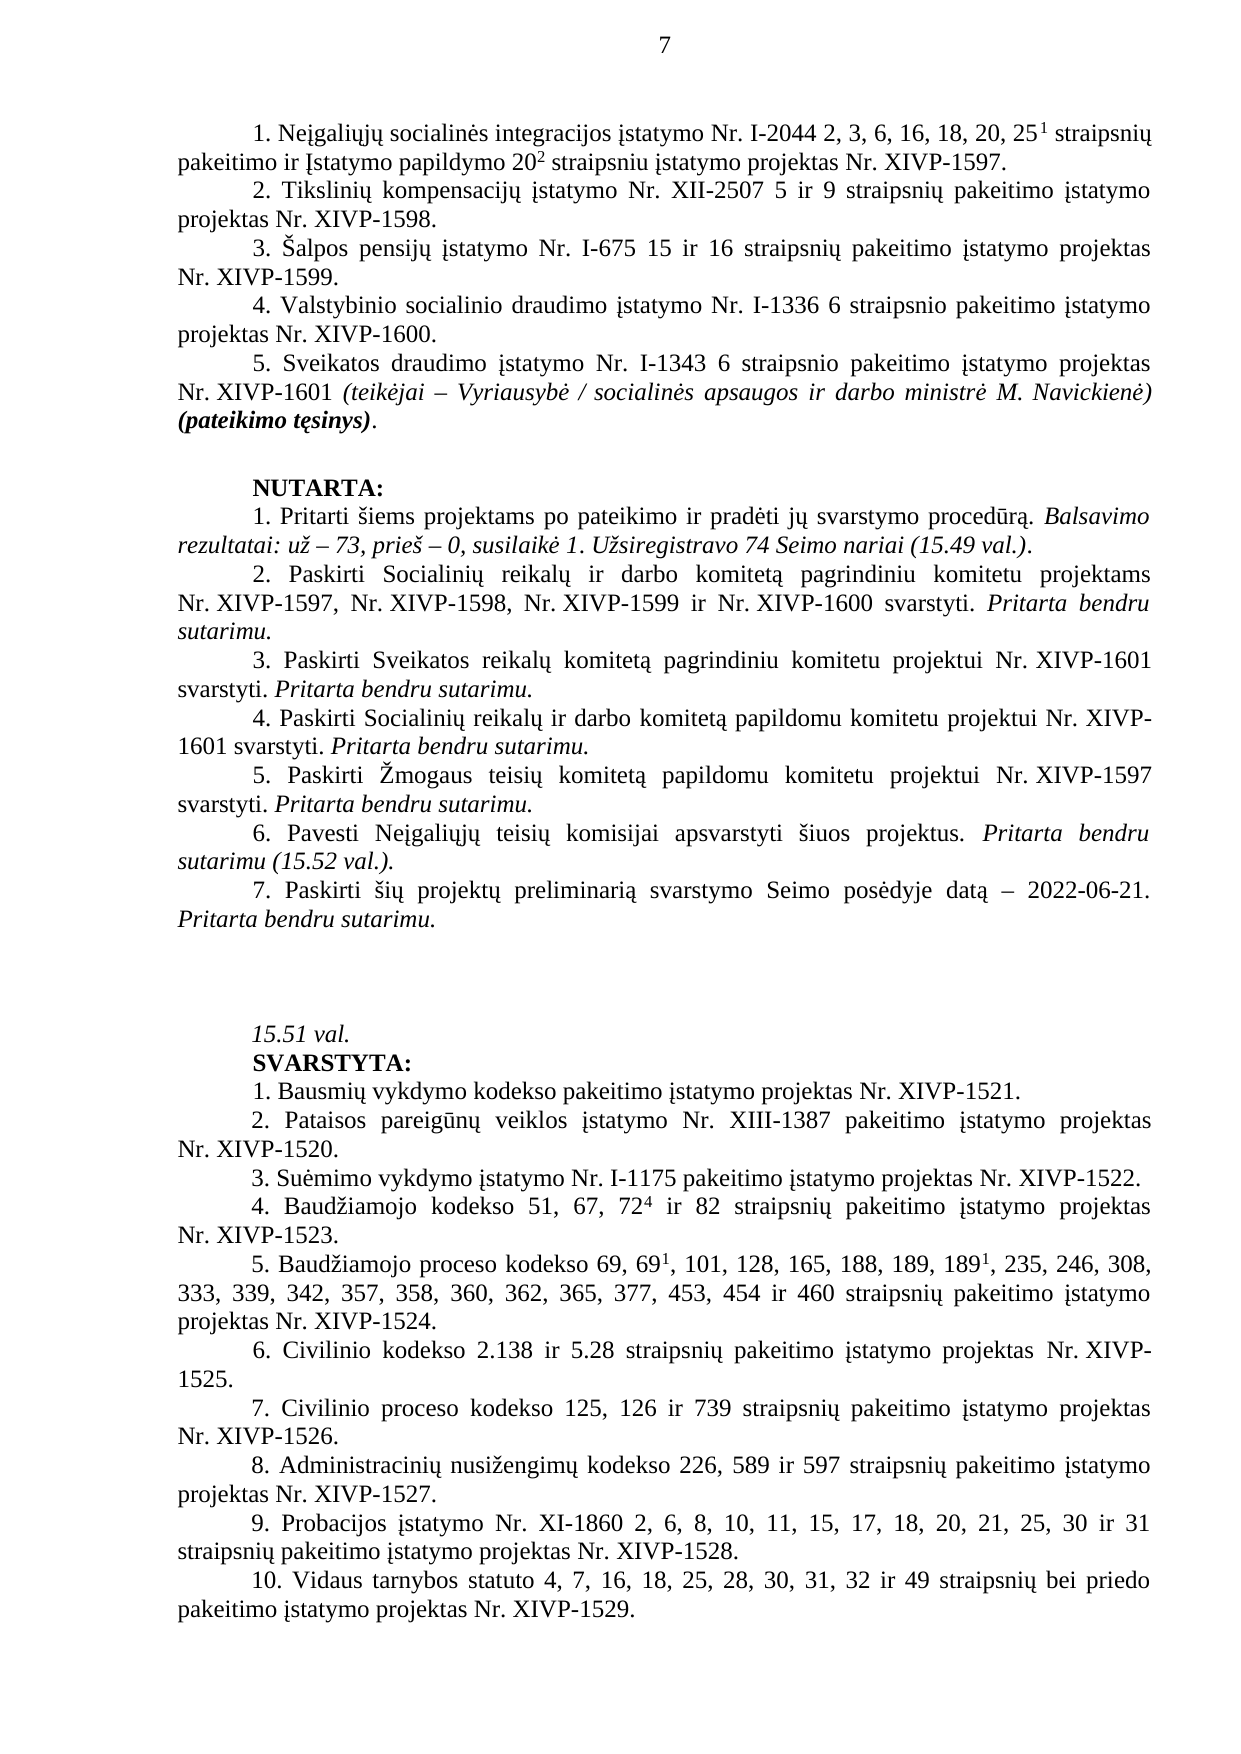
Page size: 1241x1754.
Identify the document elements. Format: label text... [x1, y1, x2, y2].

text 3. Šalpos pensijų įstatymo Nr. I-675 15 ir 16 straipsnių pakeitimo įstatymo projektas Nr. XIVP-1599. [177, 233, 1152, 291]
text 6. Pavesti Neįgaliųjų teisių komisijai apsvarstyti šiuos projektus. Pritarta bendru sutarimu (15.52 val.). [177, 818, 1152, 875]
text 1. Bausmių vykdymo kodekso pakeitimo įstatymo projektas Nr. XIVP-1521. [177, 1076, 1152, 1105]
text 7. Paskirti šių projektų preliminarią svarstymo Seimo posėdyje datą – 2022-06-21. Pritarta bendru sutarimu. [177, 875, 1152, 933]
text 2. Tikslinių kompensacijų įstatymo Nr. XII-2507 5 ir 9 straipsnių pakeitimo įstatymo projektas Nr. XIVP-1598. [177, 176, 1152, 233]
text 5. Baudžiamojo proceso kodekso 69, 691, 101, 128, 165, 188, 189, 1891, 235, 246, 308, 333, 339, 342, 357, 358, 360, 362, 365, 377, 453, 454 ir 460 straipsnių pakeitimo įstatymo projektas Nr. XIVP-1524. [177, 1249, 1152, 1335]
text 3. Suėmimo vykdymo įstatymo Nr. I-1175 pakeitimo įstatymo projektas Nr. XIVP-1522. [177, 1163, 1152, 1191]
text 7. Civilinio proceso kodekso 125, 126 ir 739 straipsnių pakeitimo įstatymo projektas Nr. XIVP-1526. [177, 1393, 1152, 1450]
text 10. Vidaus tarnybos statuto 4, 7, 16, 18, 25, 28, 30, 31, 32 ir 49 straipsnių bei priedo pakeitimo įstatymo projektas Nr. XIVP-1529. [177, 1565, 1152, 1623]
text 1. Neįgaliųjų socialinės integracijos įstatymo Nr. I-2044 2, 3, 6, 16, 18, 20, 251 straipsnių pakeitimo ir Įstatymo papildymo 202 straipsniu įstatymo projektas Nr. XIVP-1597. [177, 118, 1152, 176]
text 6. Civilinio kodekso 2.138 ir 5.28 straipsnių pakeitimo įstatymo projektas Nr. XIVP-1525. [177, 1335, 1152, 1393]
text 2. Paskirti Socialinių reikalų ir darbo komitetą pagrindiniu komitetu projektams Nr. XIVP-1597, Nr. XIVP-1598, Nr. XIVP-1599 ir Nr. XIVP-1600 svarstyti. Pritarta bendru sutarimu. [177, 559, 1152, 645]
text SVARSTYTA: [177, 1048, 1152, 1076]
text NUTARTA: [177, 473, 1152, 501]
text 4. Paskirti Socialinių reikalų ir darbo komitetą papildomu komitetu projektui Nr. XIVP-1601 svarstyti. Pritarta bendru sutarimu. [177, 703, 1152, 760]
text 8. Administracinių nusižengimų kodekso 226, 589 ir 597 straipsnių pakeitimo įstatymo projektas Nr. XIVP-1527. [177, 1450, 1152, 1508]
text 5. Paskirti Žmogaus teisių komitetą papildomu komitetu projektui Nr. XIVP-1597 svarstyti. Pritarta bendru sutarimu. [177, 760, 1152, 818]
text 2. Pataisos pareigūnų veiklos įstatymo Nr. XIII-1387 pakeitimo įstatymo projektas Nr. XIVP-1520. [177, 1105, 1152, 1163]
text 15.51 val. [177, 1019, 1152, 1048]
text 1. Pritarti šiems projektams po pateikimo ir pradėti jų svarstymo procedūrą. Balsavimo rezultatai: už – 73, prieš – 0, susilaikė 1. Užsiregistravo 74 Seimo nariai (15.49 val.). [177, 501, 1152, 559]
text 4. Baudžiamojo kodekso 51, 67, 724 ir 82 straipsnių pakeitimo įstatymo projektas Nr. XIVP-1523. [177, 1191, 1152, 1249]
text 9. Probacijos įstatymo Nr. XI-1860 2, 6, 8, 10, 11, 15, 17, 18, 20, 21, 25, 30 ir 31 straipsnių pakeitimo įstatymo projektas Nr. XIVP-1528. [177, 1508, 1152, 1565]
text 5. Sveikatos draudimo įstatymo Nr. I-1343 6 straipsnio pakeitimo įstatymo projektas Nr. XIVP-1601 (teikėjai – Vyriausybė / socialinės apsaugos ir darbo ministrė M. Navickienė) (pateikimo tęsinys). [177, 348, 1152, 434]
text 3. Paskirti Sveikatos reikalų komitetą pagrindiniu komitetu projektui Nr. XIVP-1601 svarstyti. Pritarta bendru sutarimu. [177, 645, 1152, 703]
text 4. Valstybinio socialinio draudimo įstatymo Nr. I-1336 6 straipsnio pakeitimo įstatymo projektas Nr. XIVP-1600. [177, 291, 1152, 348]
